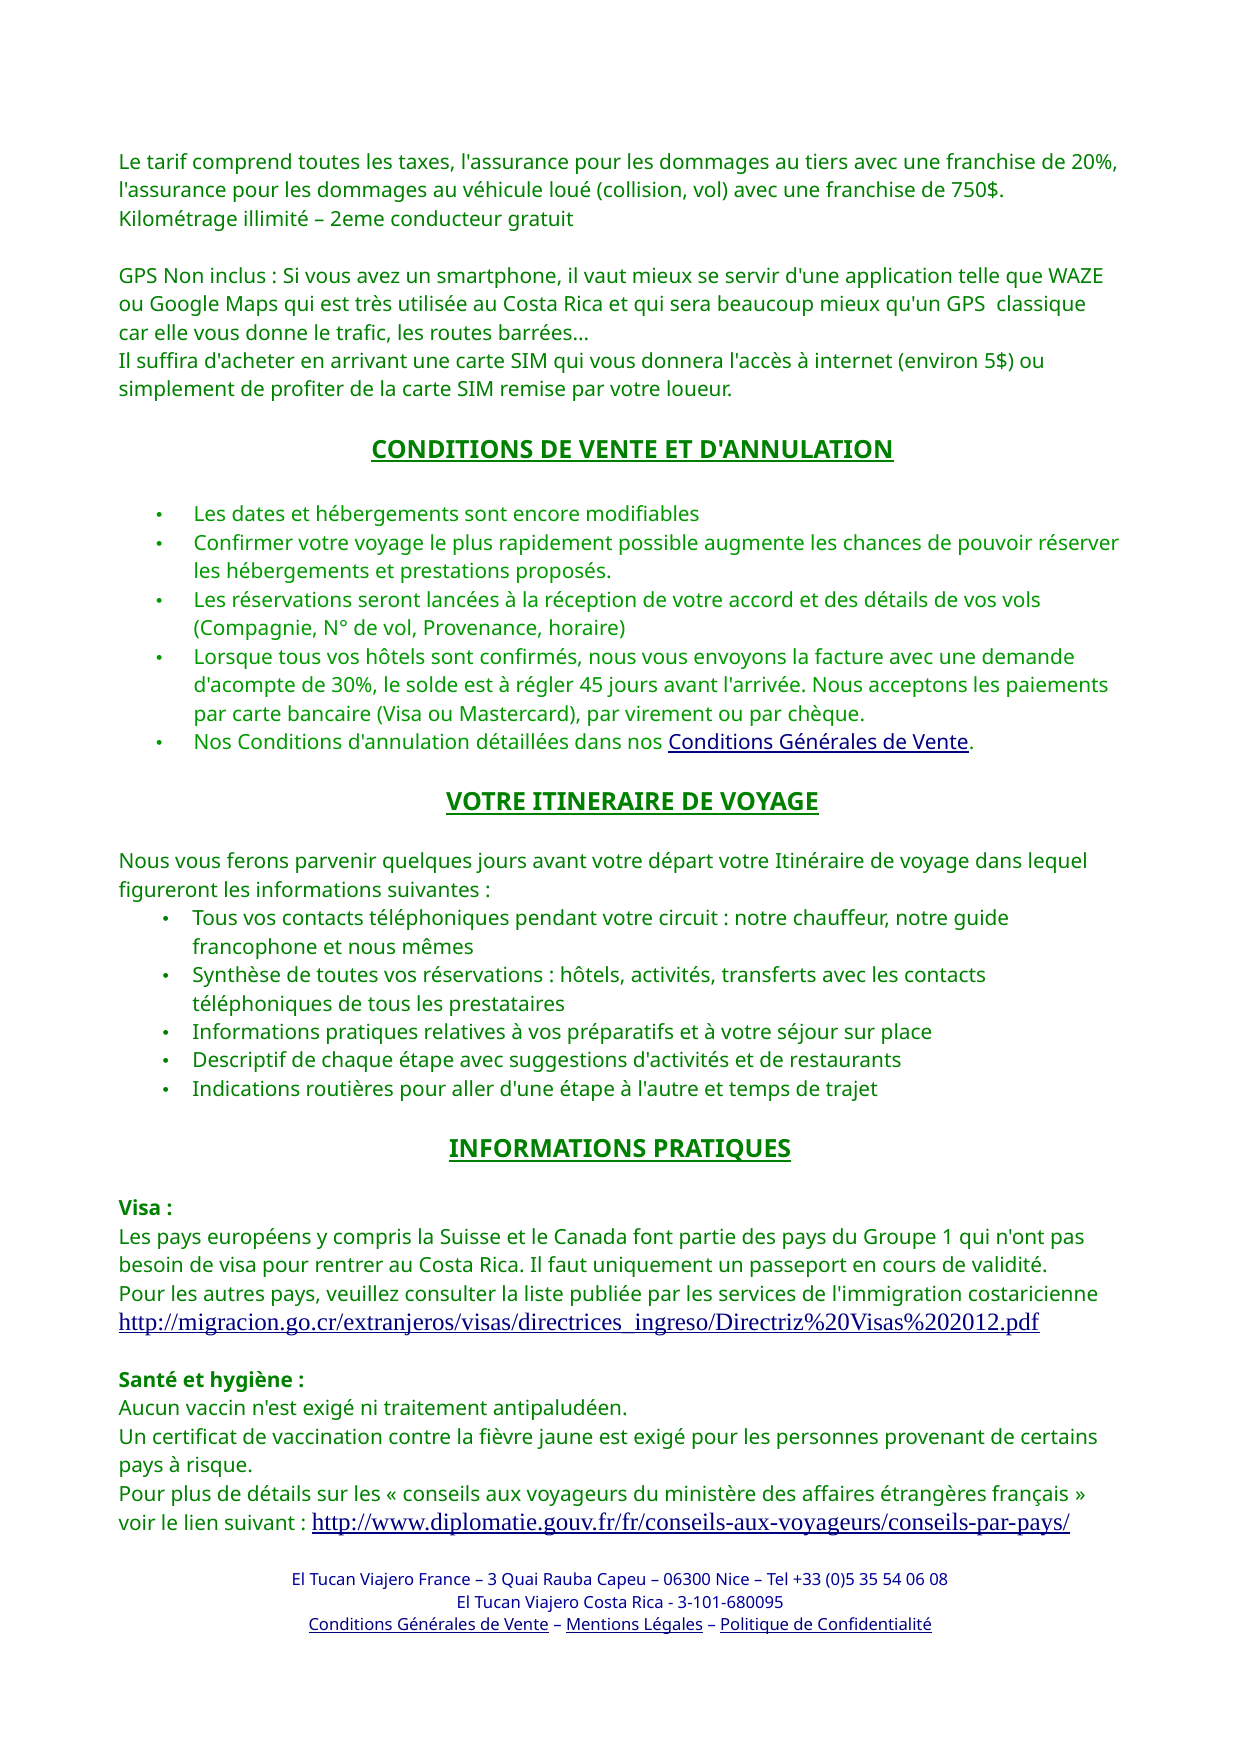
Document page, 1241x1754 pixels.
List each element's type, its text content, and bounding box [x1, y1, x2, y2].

text Le tarif comprend toutes les taxes, l'assurance pour les dommages au tiers avec une franchise de 20%, l'assurance pour les dommages au véhicule loué (collision, vol) avec une franchise de 750$. [118, 147, 1122, 204]
text Les pays européens y compris la Suisse et le Canada font partie des pays du Groupe 1 qui n'ont pas besoin de visa pour rentrer au Costa Rica. Il faut uniquement un passeport en cours de validité. [118, 1222, 1122, 1279]
text Kilométrage illimité – 2eme conducteur gratuit [118, 204, 1122, 232]
list Tous vos contacts téléphoniques pendant votre circuit : notre chauffeur, notre guide francophone et nous mêmes [162, 903, 1122, 960]
list Lorsque tous vos hôtels sont confirmés, nous vous envoyons la facture avec une demande d'acompte de 30%, le solde est à régler 45 jours avant l'arrivée. Nous acceptons les paiements par carte bancaire (Visa ou Mastercard), par virement ou par chèque. [156, 642, 1122, 727]
text GPS Non inclus : Si vous avez un smartphone, il vaut mieux se servir d'une application telle que WAZE ou Google Maps qui est très utilisée au Costa Rica et qui sera beaucoup mieux qu'un GPS classique car elle vous donne le trafic, les routes barrées... Il suffira d'acheter en arrivant une carte SIM qui vous donnera l'accès à internet (environ 5$) ou simplement de profiter de la carte SIM remise par votre loueur. [118, 261, 1122, 403]
text INFORMATIONS PRATIQUES [118, 1131, 1122, 1165]
text http://migracion.go.cr/extranjeros/visas/directrices_ingreso/Directriz%20Visas%202012.pdf [118, 1307, 1122, 1337]
text Pour plus de détails sur les « conseils aux voyageurs du ministère des affaires étrangères français » voir le lien suivant : http://www.diplomatie.gouv.fr/fr/conseils-aux-voyageurs/conseils-par-pays/ [118, 1479, 1122, 1537]
text Pour les autres pays, veuillez consulter la liste publiée par les services de l'immigration costaricienne [118, 1279, 1122, 1307]
list Descriptif de chaque étape avec suggestions d'activités et de restaurants [162, 1046, 1122, 1074]
text Un certificat de vaccination contre la fièvre jaune est exigé pour les personnes provenant de certains pays à risque. [118, 1422, 1122, 1479]
text Visa : [118, 1193, 1122, 1222]
list Informations pratiques relatives à vos préparatifs et à votre séjour sur place [162, 1017, 1122, 1046]
list Les réservations seront lancées à la réception de votre accord et des détails de vos vols (Compagnie, N° de vol, Provenance, horaire) [156, 585, 1122, 642]
text Santé et hygiène : Aucun vaccin n'est exigé ni traitement antipaludéen. [118, 1365, 1122, 1422]
text VOTRE ITINERAIRE DE VOYAGE [118, 784, 1146, 818]
text CONDITIONS DE VENTE ET D'ANNULATION [118, 431, 1146, 466]
list Synthèse de toutes vos réservations : hôtels, activités, transferts avec les contacts téléphoniques de tous les prestataires [162, 960, 1122, 1017]
list Nos Conditions d'annulation détaillées dans nos Conditions Générales de Vente. [156, 727, 1122, 756]
list Les dates et hébergements sont encore modifiables [156, 499, 1122, 528]
text Nous vous ferons parvenir quelques jours avant votre départ votre Itinéraire de voyage dans lequel figureront les informations suivantes : [118, 846, 1146, 903]
list Indications routières pour aller d'une étape à l'autre et temps de trajet [162, 1074, 1122, 1102]
list Confirmer votre voyage le plus rapidement possible augmente les chances de pouvoir réserver les hébergements et prestations proposés. [156, 528, 1122, 585]
